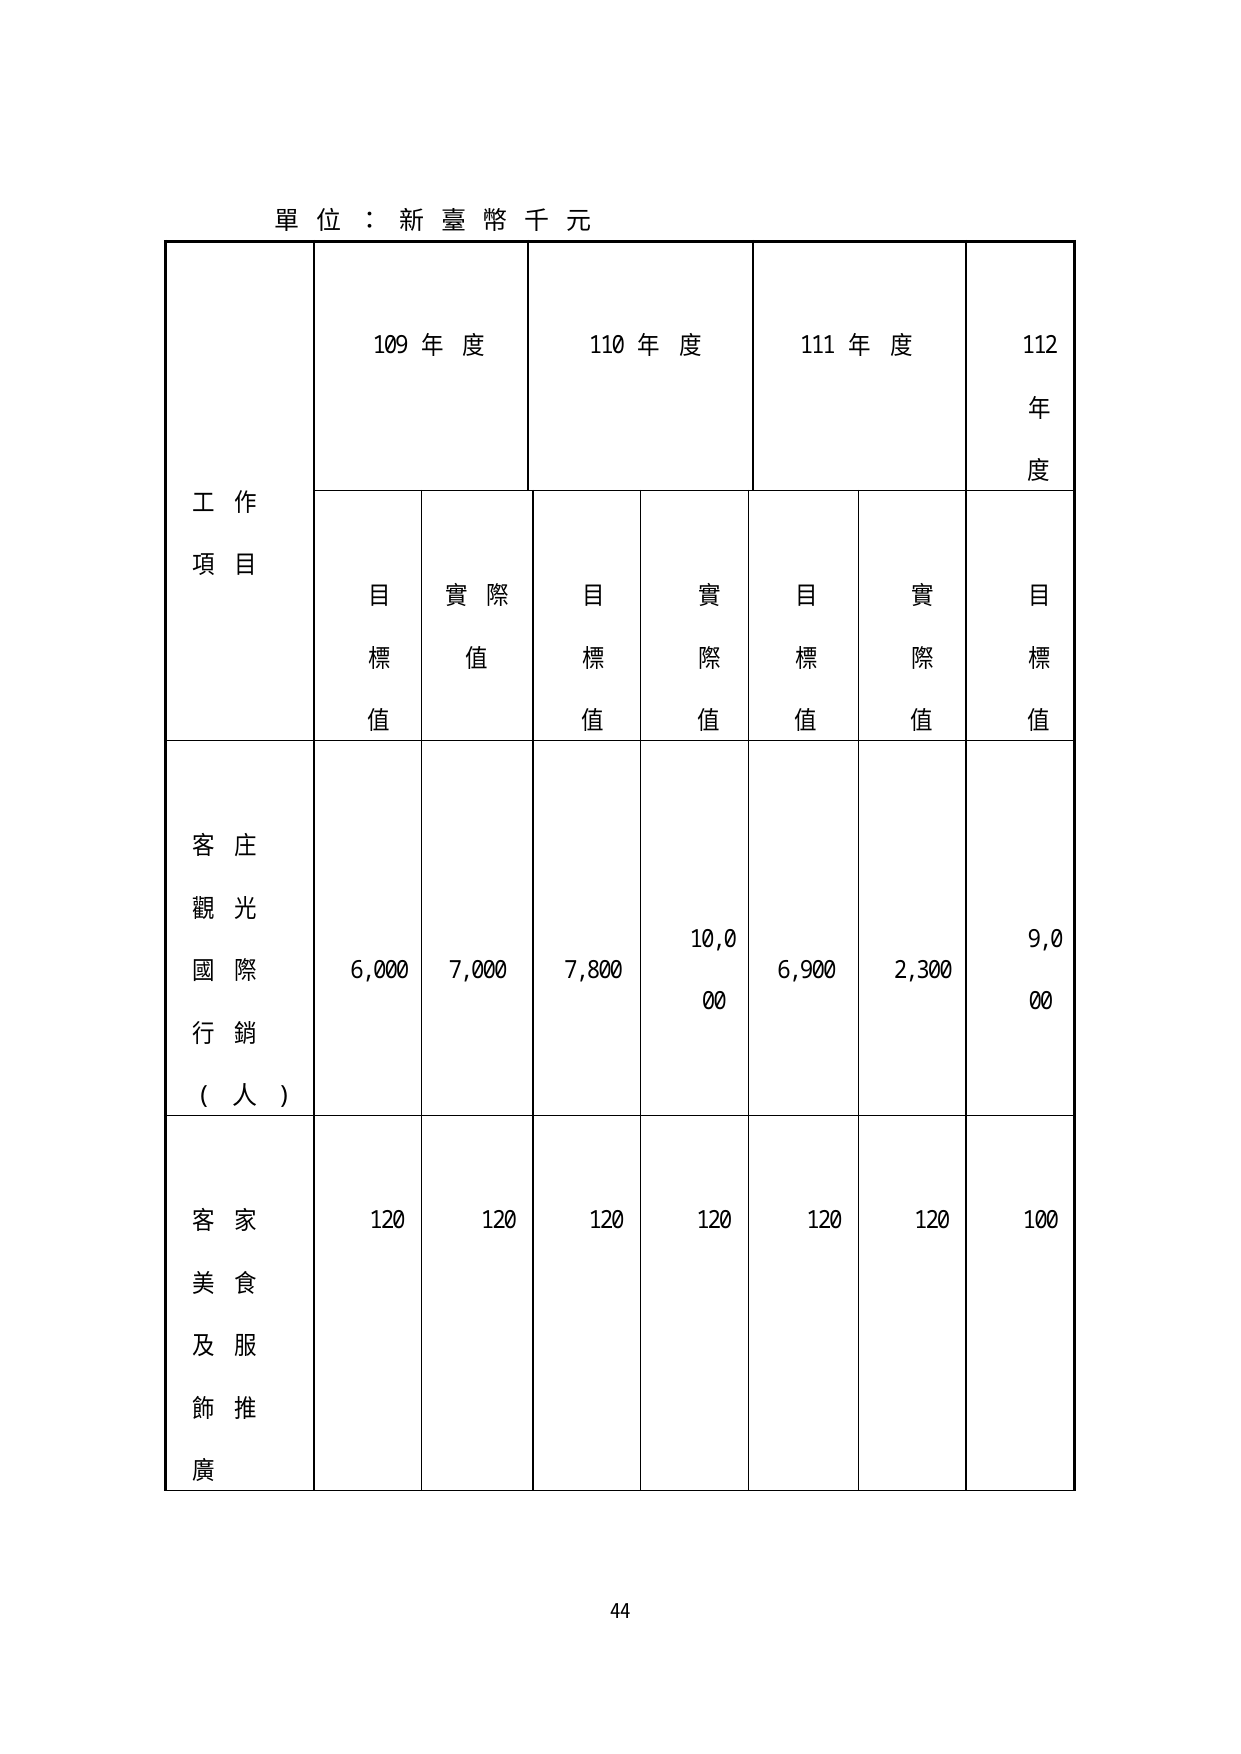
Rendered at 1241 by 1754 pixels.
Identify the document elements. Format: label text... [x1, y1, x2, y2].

table_cell 目標值 [534, 491, 640, 740]
table_cell 120 [641, 1116, 748, 1490]
table_cell 10,000 [641, 741, 748, 1115]
table_cell 目標值 [749, 491, 858, 740]
table_cell 實際值 [641, 491, 748, 740]
table_header 112年度 [967, 243, 1073, 490]
table_cell 6,900 [749, 741, 858, 1115]
table_cell 6,000 [315, 741, 421, 1115]
table_header 110年度 [529, 243, 752, 490]
table_header 工作項目 [167, 243, 313, 740]
table_cell 實際值 [859, 491, 965, 740]
table_header 109年度 [315, 243, 527, 490]
table_cell 9,000 [967, 741, 1073, 1115]
table_cell 客家美食及服飾推廣 [167, 1116, 313, 1490]
table_cell 2,300 [859, 741, 965, 1115]
table_cell 7,800 [534, 741, 640, 1115]
table_cell 客庄觀光國際行銷(人) [167, 741, 313, 1115]
table_cell 120 [749, 1116, 858, 1490]
table_cell 目標值 [315, 491, 421, 740]
table_cell 100 [967, 1116, 1073, 1490]
text 單位：新臺幣千元 [172, 177, 1070, 240]
table_cell 120 [315, 1116, 421, 1490]
table_cell 120 [859, 1116, 965, 1490]
table_cell 7,000 [422, 741, 532, 1115]
table_cell 實際值 [422, 491, 532, 740]
table_header 111年度 [754, 243, 965, 490]
table_cell 目標值 [967, 491, 1073, 740]
table_cell 120 [422, 1116, 532, 1490]
table_cell 120 [534, 1116, 640, 1490]
